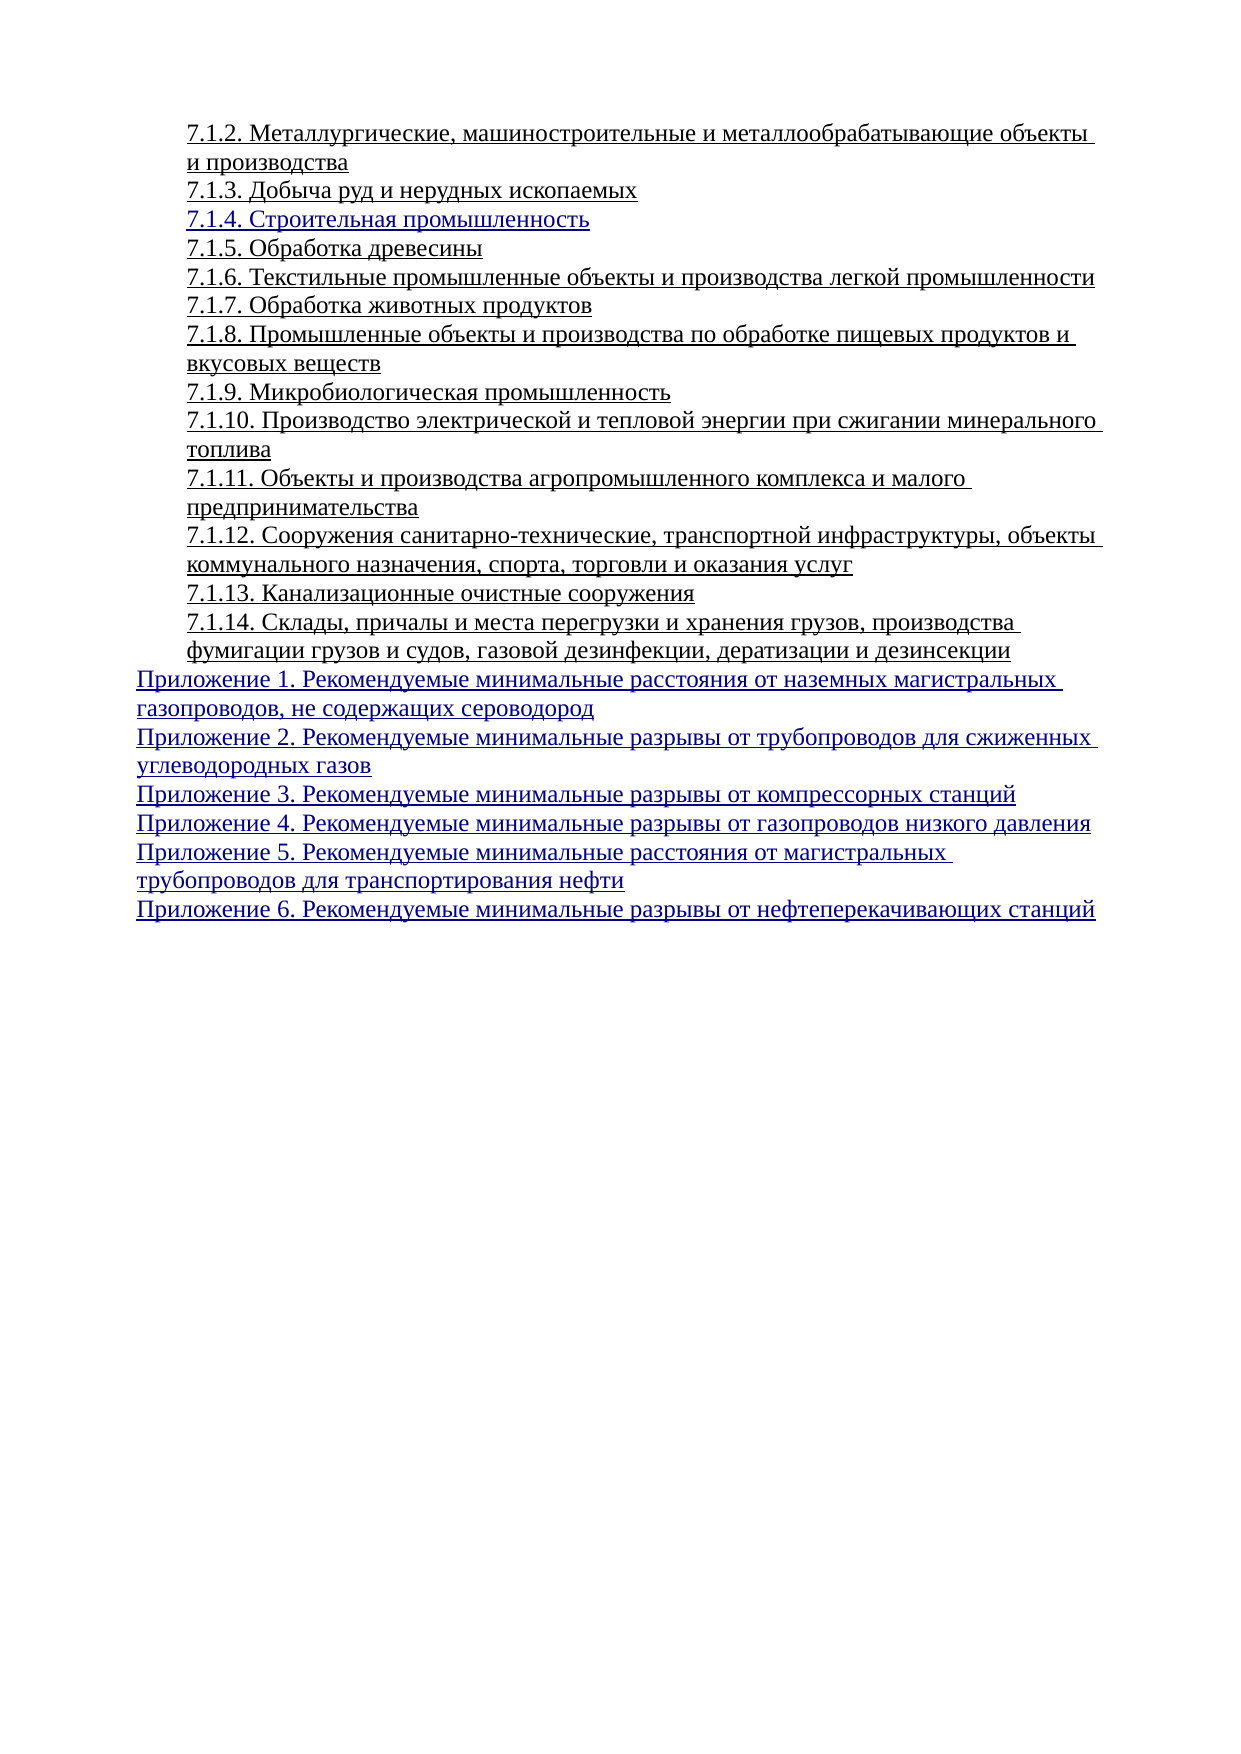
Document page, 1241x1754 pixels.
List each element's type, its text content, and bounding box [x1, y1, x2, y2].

table_header 7.1.2. Металлургические, машиностроительные и металлообрабатывающие объекты и производства 7.1.3. Добыча руд и нерудных ископаемых 7.1.4. Строительная промышленность 7.1.5. Обработка древесины 7.1.6. Текстильные промышленные объекты и производства легкой промышленности 7.1.7. Обработка животных продуктов 7.1.8. Промышленные объекты и производства по обработке пищевых продуктов и вкусовых веществ 7.1.9. Микробиологическая промышленность 7.1.10. Производство электрической и тепловой энергии при сжигании минерального топлива 7.1.11. Объекты и производства агропромышленного комплекса и малого предпринимательства 7.1.12. Сооружения санитарно-технические, транспортной инфраструктуры, объекты коммунального назначения, спорта, торговли и оказания услуг 7.1.13. Канализационные очистные сооружения 7.1.14. Склады, причалы и места перегрузки и хранения грузов, производства фумигации грузов и судов, газовой дезинфекции, дератизации и дезинсекции Приложение 1. Рекомендуемые минимальные расстояния от наземных магистральных газопроводов, не содержащих сероводород Приложение 2. Рекомендуемые минимальные разрывы от трубопроводов для сжиженных углеводородных газов Приложение 3. Рекомендуемые минимальные разрывы от компрессорных станций Приложение 4. Рекомендуемые минимальные разрывы от газопроводов низкого давления Приложение 5. Рекомендуемые минимальные расстояния от магистральных трубопроводов для транспортирования нефти Приложение 6. Рекомендуемые минимальные разрывы от нефтеперекачивающих станций [136, 118, 1104, 952]
